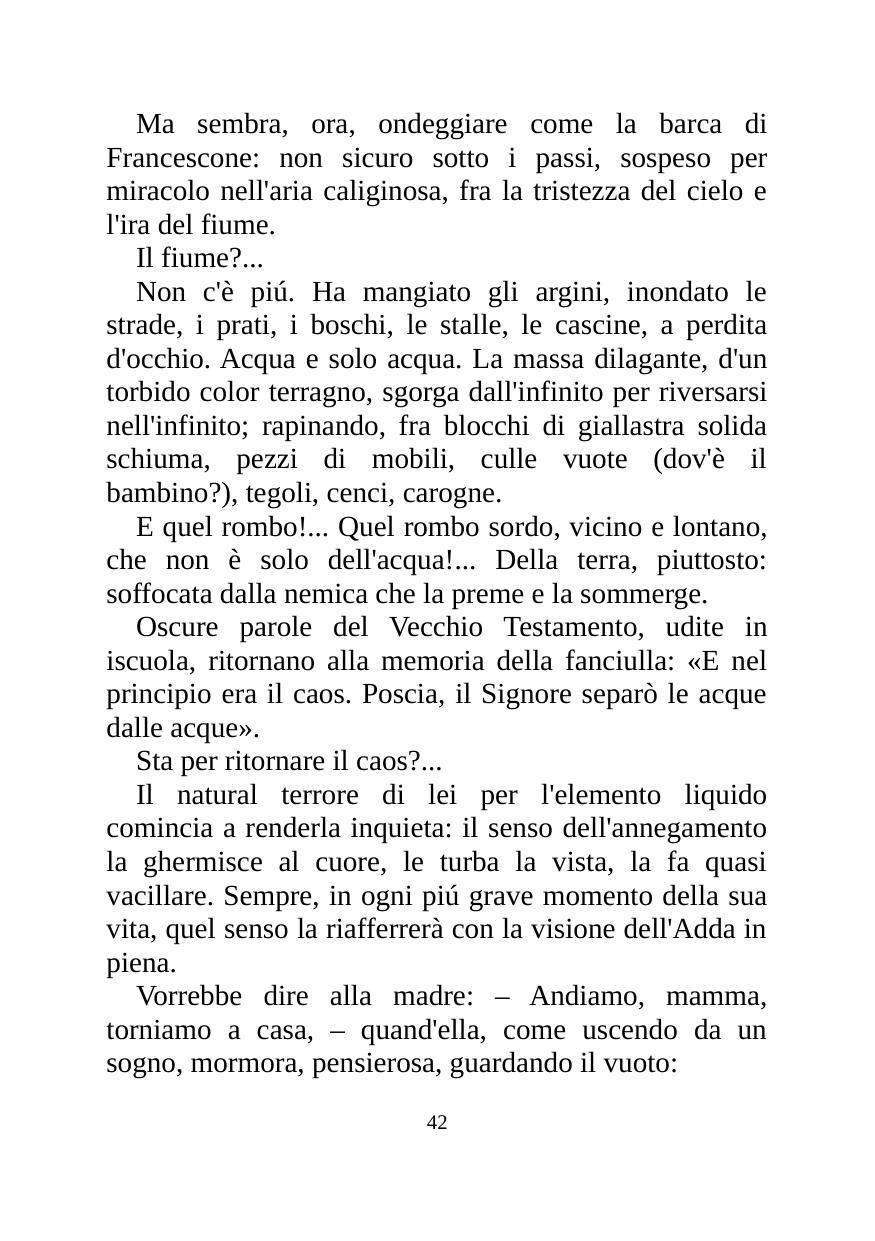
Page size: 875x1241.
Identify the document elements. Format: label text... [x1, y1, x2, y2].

text Il natural terrore di lei per l'elemento liquido comincia a renderla inquieta: il senso dell'annegamento la ghermisce al cuore, le turba la vista, la fa quasi vacillare. Sempre, in ogni piú grave momento della sua vita, quel senso la riafferrerà con la visione dell'Adda in piena. [106, 777, 768, 978]
text Oscure parole del Vecchio Testamento, udite in iscuola, ritornano alla memoria della fanciulla: «E nel principio era il caos. Poscia, il Signore separò le acque dalle acque». [106, 609, 768, 743]
text Vorrebbe dire alla madre: – Andiamo, mamma, torniamo a casa, – quand'ella, come uscendo da un sogno, mormora, pensierosa, guardando il vuoto: [106, 978, 768, 1079]
text Non c'è piú. Ha mangiato gli argini, inondato le strade, i prati, i boschi, le stalle, le cascine, a perdita d'occhio. Acqua e solo acqua. La massa dilagante, d'un torbido color terragno, sgorga dall'infinito per riversarsi nell'infinito; rapinando, fra blocchi di giallastra solida schiuma, pezzi di mobili, culle vuote (dov'è il bambino?), tegoli, cenci, carogne. [106, 274, 768, 509]
text Ma sembra, ora, ondeggiare come la barca di Francescone: non sicuro sotto i passi, sospeso per miracolo nell'aria caliginosa, fra la tristezza del cielo e l'ira del fiume. [106, 106, 768, 240]
text E quel rombo!... Quel rombo sordo, vicino e lontano, che non è solo dell'acqua!... Della terra, piuttosto: soffocata dalla nemica che la preme e la sommerge. [106, 509, 768, 609]
text Il fiume?... [106, 240, 768, 274]
text Sta per ritornare il caos?... [106, 743, 768, 777]
